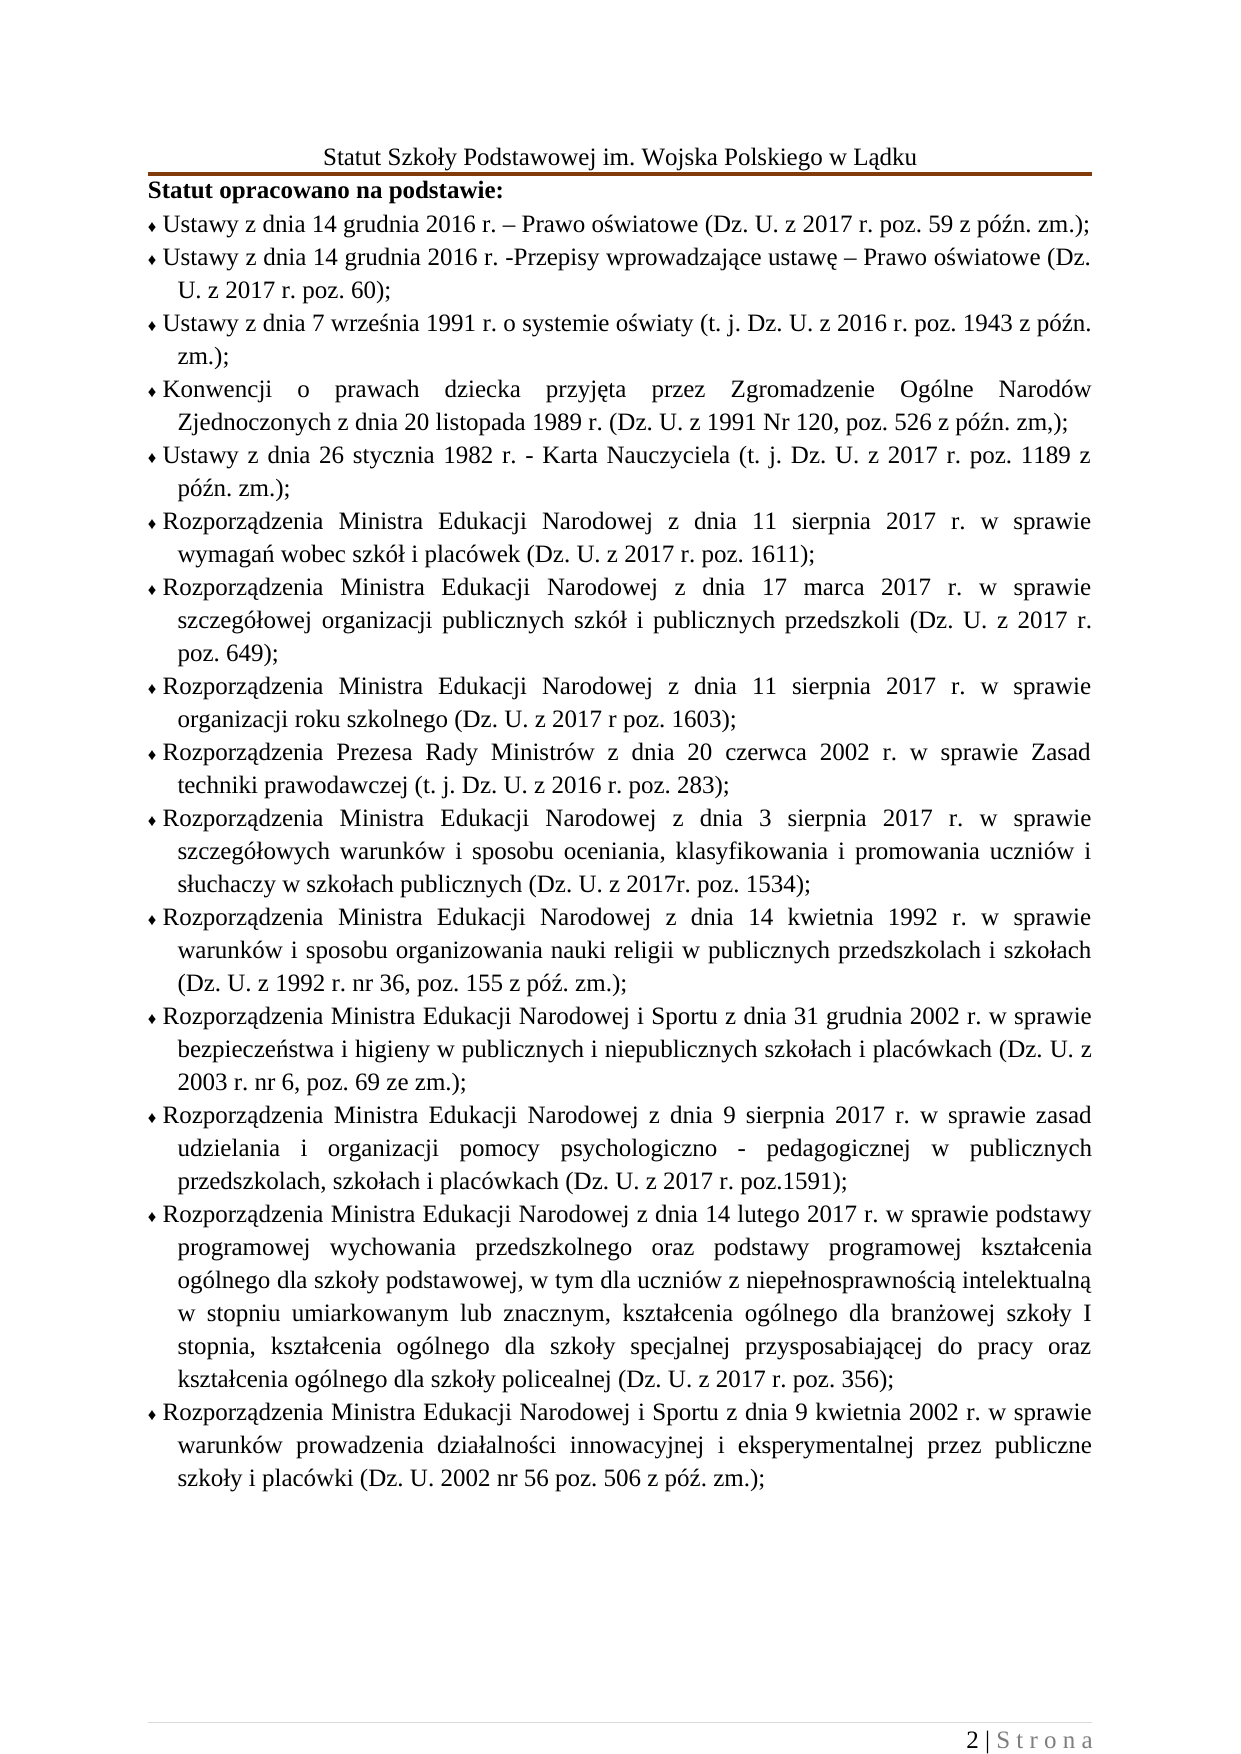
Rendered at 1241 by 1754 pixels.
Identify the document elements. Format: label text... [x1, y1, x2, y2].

text Statut opracowano na podstawie: [148, 176, 1092, 204]
list Ustawy z dnia 14 grudnia 2016 r. – Prawo oświatowe (Dz. U. z 2017 r. poz. 59 z późn. zm.); [148, 209, 1092, 237]
list Konwencji o prawach dziecka przyjęta przez Zgromadzenie Ogólne Narodów Zjednoczonych z dnia 20 listopada 1989 r. (Dz. U. z 1991 Nr 120, poz. 526 z późn. zm,); [148, 374, 1092, 436]
list Rozporządzenia Ministra Edukacji Narodowej z dnia 3 sierpnia 2017 r. w sprawie szczegółowych warunków i sposobu oceniania, klasyfikowania i promowania uczniów i słuchaczy w szkołach publicznych (Dz. U. z 2017r. poz. 1534); [148, 803, 1092, 898]
list Rozporządzenia Ministra Edukacji Narodowej i Sportu z dnia 9 kwietnia 2002 r. w sprawie warunków prowadzenia działalności innowacyjnej i eksperymentalnej przez publiczne szkoły i placówki (Dz. U. 2002 nr 56 poz. 506 z póź. zm.); [148, 1397, 1092, 1492]
list Rozporządzenia Ministra Edukacji Narodowej i Sportu z dnia 31 grudnia 2002 r. w sprawie bezpieczeństwa i higieny w publicznych i niepublicznych szkołach i placówkach (Dz. U. z 2003 r. nr 6, poz. 69 ze zm.); [148, 1001, 1092, 1096]
list Rozporządzenia Ministra Edukacji Narodowej z dnia 14 lutego 2017 r. w sprawie podstawy programowej wychowania przedszkolnego oraz podstawy programowej kształcenia ogólnego dla szkoły podstawowej, w tym dla uczniów z niepełnosprawnością intelektualną w stopniu umiarkowanym lub znacznym, kształcenia ogólnego dla branżowej szkoły I stopnia, kształcenia ogólnego dla szkoły specjalnej przysposabiającej do pracy oraz kształcenia ogólnego dla szkoły policealnej (Dz. U. z 2017 r. poz. 356); [148, 1199, 1092, 1393]
list Ustawy z dnia 26 stycznia 1982 r. - Karta Nauczyciela (t. j. Dz. U. z 2017 r. poz. 1189 z późn. zm.); [148, 440, 1092, 502]
list Rozporządzenia Ministra Edukacji Narodowej z dnia 11 sierpnia 2017 r. w sprawie organizacji roku szkolnego (Dz. U. z 2017 r poz. 1603); [148, 671, 1092, 733]
list Ustawy z dnia 7 września 1991 r. o systemie oświaty (t. j. Dz. U. z 2016 r. poz. 1943 z późn. zm.); [148, 308, 1092, 369]
list Rozporządzenia Prezesa Rady Ministrów z dnia 20 czerwca 2002 r. w sprawie Zasad techniki prawodawczej (t. j. Dz. U. z 2016 r. poz. 283); [148, 737, 1092, 799]
list Ustawy z dnia 14 grudnia 2016 r. -Przepisy wprowadzające ustawę – Prawo oświatowe (Dz. U. z 2017 r. poz. 60); [148, 242, 1092, 303]
list Rozporządzenia Ministra Edukacji Narodowej z dnia 9 sierpnia 2017 r. w sprawie zasad udzielania i organizacji pomocy psychologiczno - pedagogicznej w publicznych przedszkolach, szkołach i placówkach (Dz. U. z 2017 r. poz.1591); [148, 1100, 1092, 1195]
list Rozporządzenia Ministra Edukacji Narodowej z dnia 17 marca 2017 r. w sprawie szczegółowej organizacji publicznych szkół i publicznych przedszkoli (Dz. U. z 2017 r. poz. 649); [148, 572, 1092, 667]
list Rozporządzenia Ministra Edukacji Narodowej z dnia 11 sierpnia 2017 r. w sprawie wymagań wobec szkół i placówek (Dz. U. z 2017 r. poz. 1611); [148, 506, 1092, 568]
list Rozporządzenia Ministra Edukacji Narodowej z dnia 14 kwietnia 1992 r. w sprawie warunków i sposobu organizowania nauki religii w publicznych przedszkolach i szkołach (Dz. U. z 1992 r. nr 36, poz. 155 z póź. zm.); [148, 902, 1092, 997]
